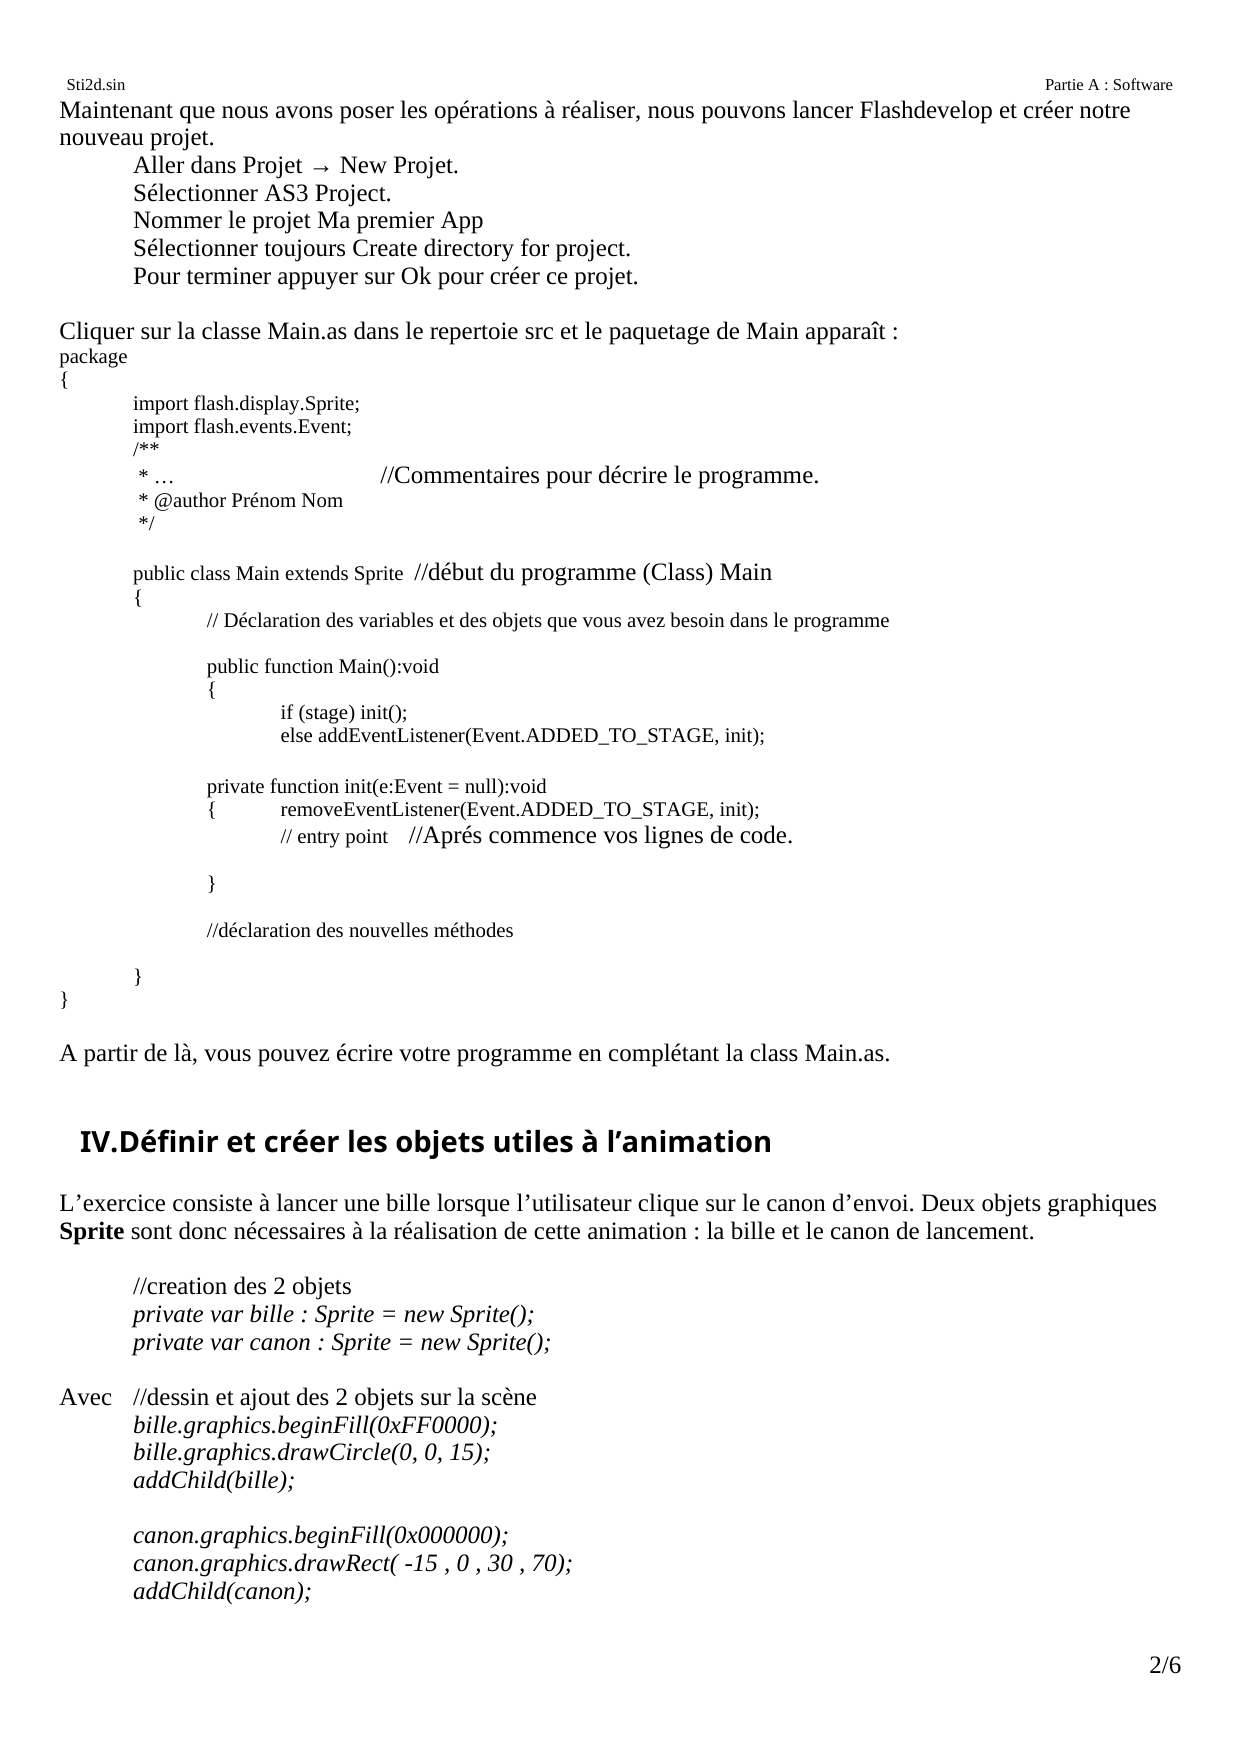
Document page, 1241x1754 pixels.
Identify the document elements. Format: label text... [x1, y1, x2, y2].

text Cliquer sur la classe Main.as dans le repertoie src et le paquetage de Main apparaît : [59, 317, 1181, 345]
text A partir de là, vous pouvez écrire votre programme en complétant la class Main.as. [59, 1039, 1181, 1066]
text // entry point //Aprés commence vos lignes de code. [59, 821, 1181, 849]
text if (stage) init(); [59, 701, 1181, 724]
text import flash.events.Event; [59, 414, 1181, 438]
text public function Main():void [59, 655, 1181, 678]
text { [59, 368, 1181, 391]
text bille.graphics.beginFill(0xFF0000); [59, 1411, 1181, 1438]
text addChild(canon); [59, 1577, 1181, 1605]
text private var canon : Sprite = new Sprite(); [59, 1328, 1181, 1355]
text { removeEventListener(Event.ADDED_TO_STAGE, init); [59, 798, 1181, 821]
text * … //Commentaires pour décrire le programme. [59, 461, 1181, 488]
text { [59, 586, 1181, 609]
text bille.graphics.drawCircle(0, 0, 15); [59, 1438, 1181, 1466]
text canon.graphics.beginFill(0x000000); [59, 1522, 1181, 1549]
text * @author Prénom Nom [59, 488, 1181, 512]
text Nommer le projet Ma premier App [59, 207, 1181, 234]
subtitle Définir et créer les objets utiles à l’animation [80, 1122, 1181, 1161]
text Sélectionner AS3 Project. [59, 179, 1181, 207]
text addChild(bille); [59, 1466, 1181, 1494]
text // Déclaration des variables et des objets que vous avez besoin dans le programme [59, 609, 1181, 632]
text Avec //dessin et ajout des 2 objets sur la scène [59, 1383, 1181, 1411]
text /** [59, 438, 1181, 461]
text Maintenant que nous avons poser les opérations à réaliser, nous pouvons lancer Flashdevelop et créer notre nouveau projet. [59, 96, 1181, 151]
text canon.graphics.drawRect( -15 , 0 , 30 , 70); [59, 1549, 1181, 1577]
text //creation des 2 objets [59, 1272, 1181, 1300]
text Pour terminer appuyer sur Ok pour créer ce projet. [59, 262, 1181, 290]
text private function init(e:Event = null):void [59, 775, 1181, 798]
text import flash.display.Sprite; [59, 391, 1181, 414]
text private var bille : Sprite = new Sprite(); [59, 1300, 1181, 1328]
text { [59, 678, 1181, 701]
text } [59, 988, 1181, 1011]
text } [59, 965, 1181, 988]
text L’exercice consiste à lancer une bille lorsque l’utilisateur clique sur le canon d’envoi. Deux objets graphiques Sprite sont donc nécessaires à la réalisation de cette animation : la bille et le canon de lancement. [59, 1189, 1181, 1244]
text */ [59, 512, 1181, 535]
text package [59, 345, 1181, 368]
text //déclaration des nouvelles méthodes [59, 918, 1181, 942]
text public class Main extends Sprite //début du programme (Class) Main [59, 558, 1181, 586]
text Sélectionner toujours Create directory for project. [59, 234, 1181, 262]
text } [59, 872, 1181, 895]
text else addEventListener(Event.ADDED_TO_STAGE, init); [59, 724, 1181, 747]
text Aller dans Projet → New Projet. [59, 151, 1181, 179]
